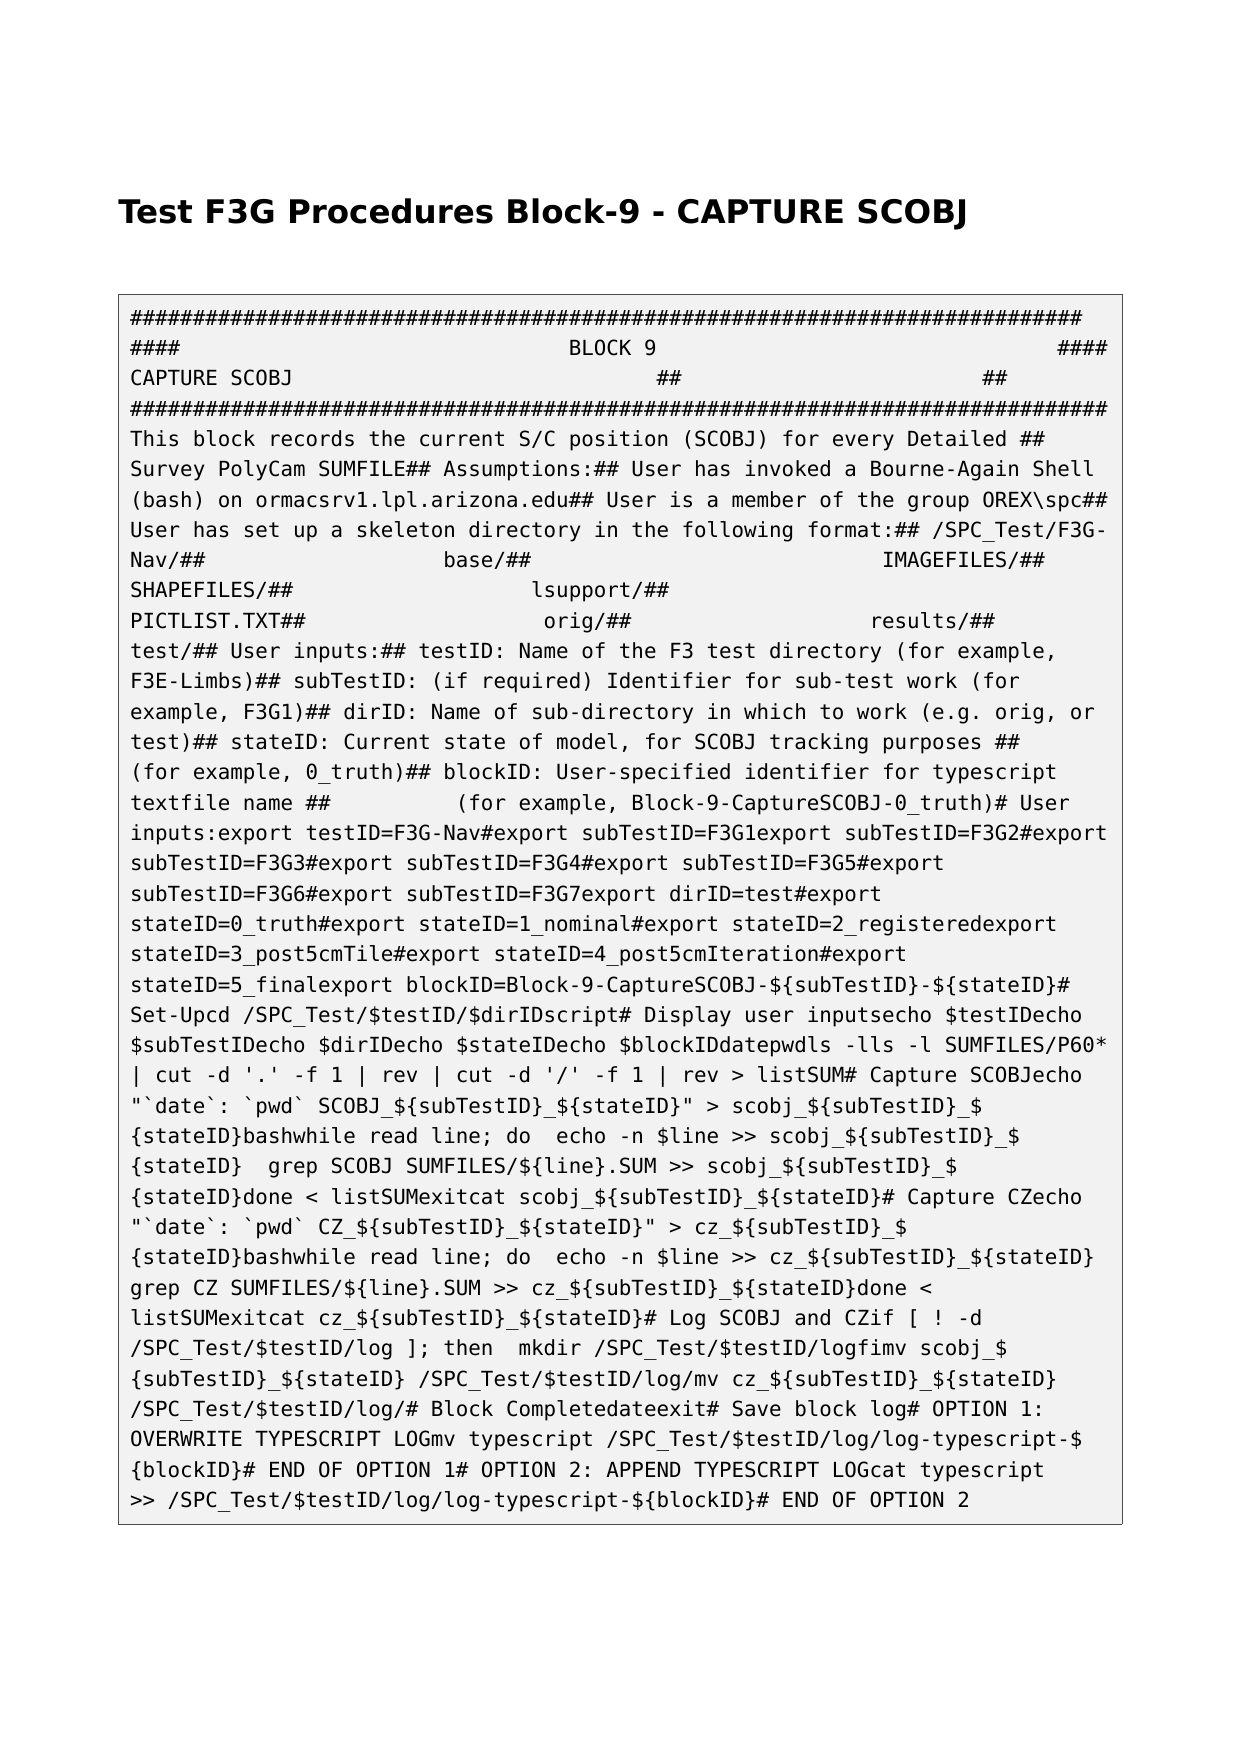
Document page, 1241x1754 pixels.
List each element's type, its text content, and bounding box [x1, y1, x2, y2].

subtitle Test F3G Procedures Block-9 - CAPTURE SCOBJ [118, 193, 1122, 231]
text ############################################################################ #### BLOCK 9 #### CAPTURE SCOBJ ## ## ############################################################################## This block records the current S/C position (SCOBJ) for every Detailed ## Survey PolyCam SUMFILE## Assumptions:## User has invoked a Bourne-Again Shell (bash) on ormacsrv1.lpl.arizona.edu## User is a member of the group OREX\spc## User has set up a skeleton directory in the following format:## /SPC_Test/F3G-Nav/## base/## IMAGEFILES/## SHAPEFILES/## lsupport/## PICTLIST.TXT## orig/## results/## test/## User inputs:## testID: Name of the F3 test directory (for example, F3E-Limbs)## subTestID: (if required) Identifier for sub-test work (for example, F3G1)## dirID: Name of sub-directory in which to work (e.g. orig, or test)## stateID: Current state of model, for SCOBJ tracking purposes ## (for example, 0_truth)## blockID: User-specified identifier for typescript textfile name ## (for example, Block-9-CaptureSCOBJ-0_truth)# User inputs:export testID=F3G-Nav#export subTestID=F3G1export subTestID=F3G2#export subTestID=F3G3#export subTestID=F3G4#export subTestID=F3G5#export subTestID=F3G6#export subTestID=F3G7export dirID=test#export stateID=0_truth#export stateID=1_nominal#export stateID=2_registeredexport stateID=3_post5cmTile#export stateID=4_post5cmIteration#export stateID=5_finalexport blockID=Block-9-CaptureSCOBJ-${subTestID}-${stateID}# Set-Upcd /SPC_Test/$testID/$dirIDscript# Display user inputsecho $testIDecho $subTestIDecho $dirIDecho $stateIDecho $blockIDdatepwdls -lls -l SUMFILES/P60* | cut -d '.' -f 1 | rev | cut -d '/' -f 1 | rev > listSUM# Capture SCOBJecho "`date`: `pwd` SCOBJ_${subTestID}_${stateID}" > scobj_${subTestID}_${stateID}bashwhile read line; do echo -n $line >> scobj_${subTestID}_${stateID} grep SCOBJ SUMFILES/${line}.SUM >> scobj_${subTestID}_${stateID}done < listSUMexitcat scobj_${subTestID}_${stateID}# Capture CZecho "`date`: `pwd` CZ_${subTestID}_${stateID}" > cz_${subTestID}_${stateID}bashwhile read line; do echo -n $line >> cz_${subTestID}_${stateID} grep CZ SUMFILES/${line}.SUM >> cz_${subTestID}_${stateID}done < listSUMexitcat cz_${subTestID}_${stateID}# Log SCOBJ and CZif [ ! -d /SPC_Test/$testID/log ]; then mkdir /SPC_Test/$testID/logfimv scobj_${subTestID}_${stateID} /SPC_Test/$testID/log/mv cz_${subTestID}_${stateID} /SPC_Test/$testID/log/# Block Completedateexit# Save block log# OPTION 1: OVERWRITE TYPESCRIPT LOGmv typescript /SPC_Test/$testID/log/log-typescript-${blockID}# END OF OPTION 1# OPTION 2: APPEND TYPESCRIPT LOGcat typescript >> /SPC_Test/$testID/log/log-typescript-${blockID}# END OF OPTION 2 [119, 295, 1122, 1524]
